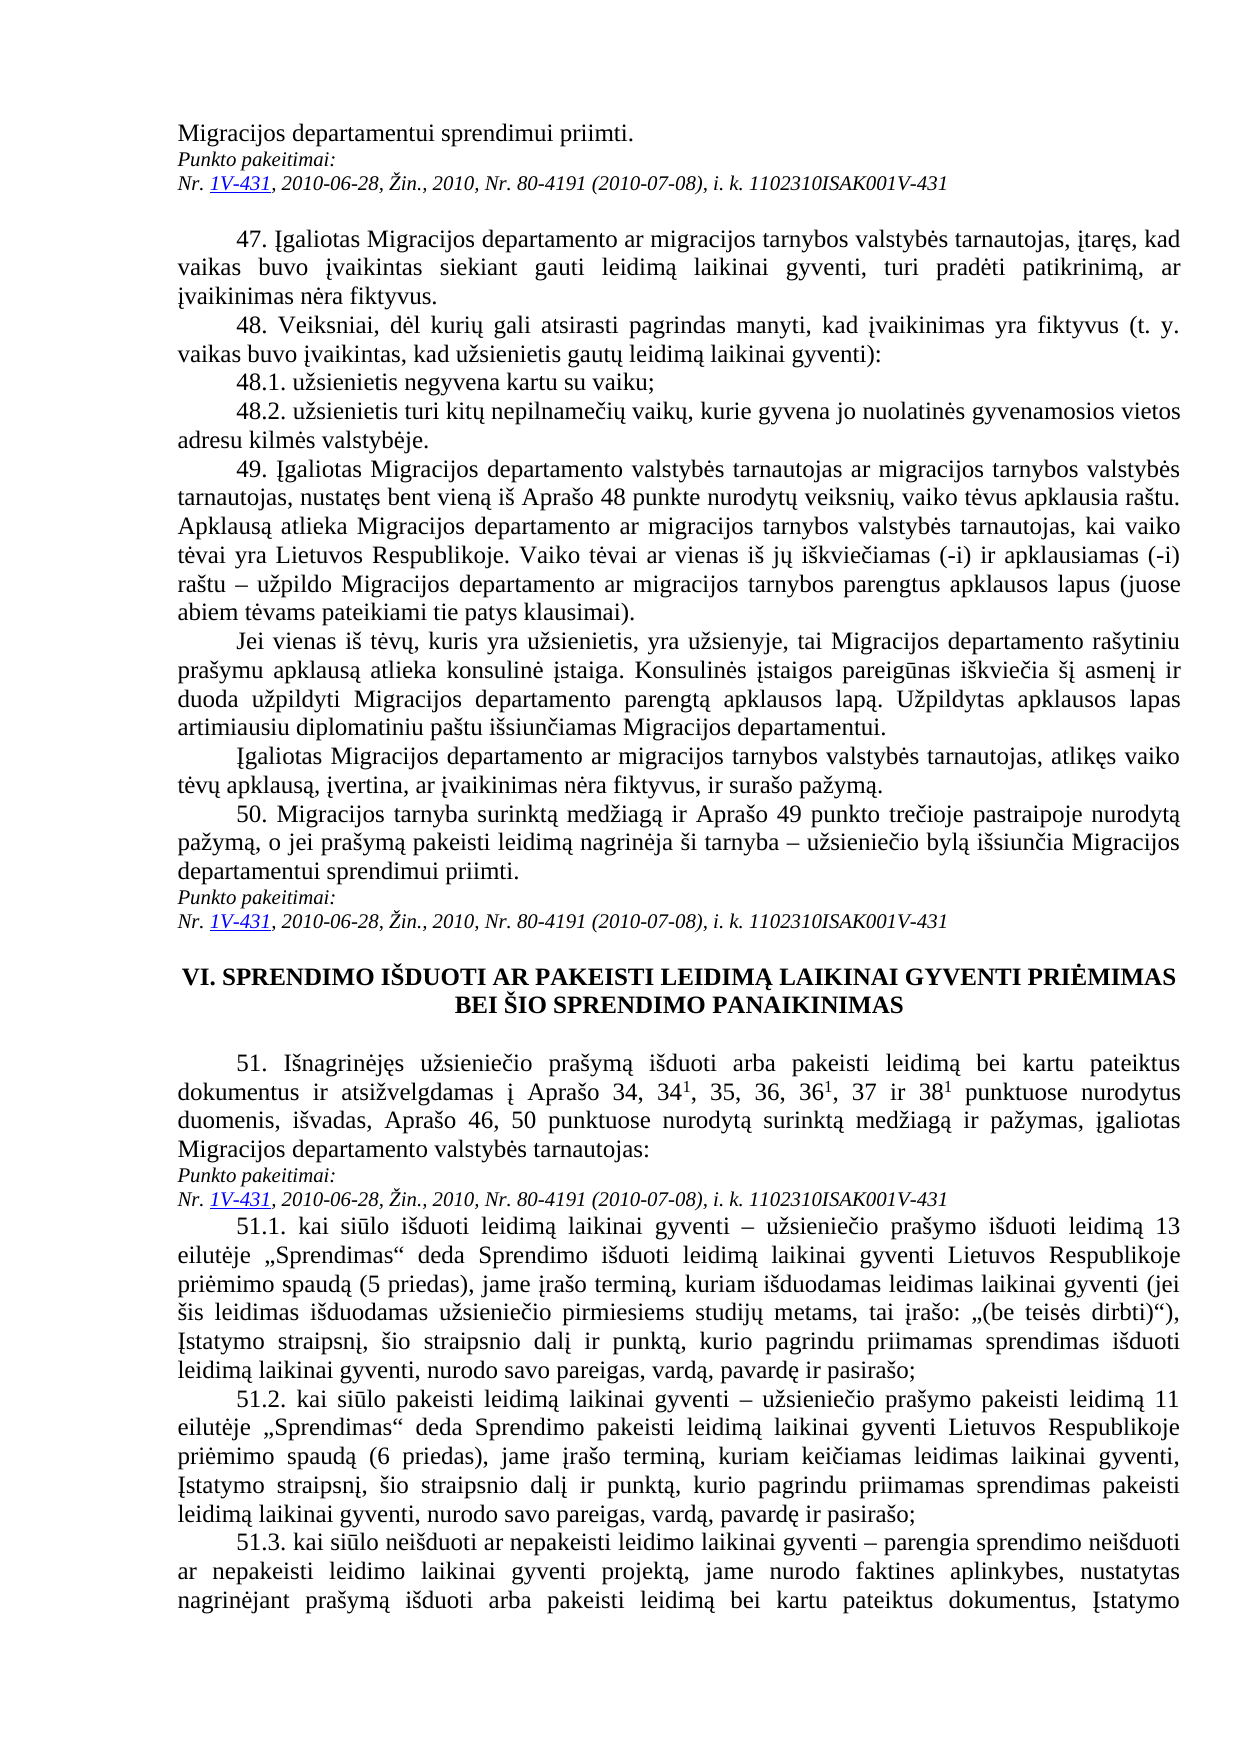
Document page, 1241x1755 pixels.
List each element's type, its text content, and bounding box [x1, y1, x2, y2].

text Punkto pakeitimai: [177, 1163, 1181, 1187]
text 50. Migracijos tarnyba surinktą medžiagą ir Aprašo 49 punkto trečioje pastraipoje nurodytą pažymą, o jei prašymą pakeisti leidimą nagrinėja ši tarnyba – užsieniečio bylą išsiunčia Migracijos departamentui sprendimui priimti. [177, 799, 1181, 885]
text 48.1. užsienietis negyvena kartu su vaiku; [177, 367, 1181, 396]
text Migracijos departamentui sprendimui priimti. [177, 118, 1181, 147]
text Nr. 1V-431, 2010-06-28, Žin., 2010, Nr. 80-4191 (2010-07-08), i. k. 1102310ISAK001V-431 [177, 1187, 1181, 1211]
text Nr. 1V-431, 2010-06-28, Žin., 2010, Nr. 80-4191 (2010-07-08), i. k. 1102310ISAK001V-431 [177, 909, 1181, 933]
text 51.1. kai siūlo išduoti leidimą laikinai gyventi – užsieniečio prašymo išduoti leidimą 13 eilutėje „Sprendimas“ deda Sprendimo išduoti leidimą laikinai gyventi Lietuvos Respublikoje priėmimo spaudą (5 priedas), jame įrašo terminą, kuriam išduodamas leidimas laikinai gyventi (jei šis leidimas išduodamas užsieniečio pirmiesiems studijų metams, tai įrašo: „(be teisės dirbti)“), Įstatymo straipsnį, šio straipsnio dalį ir punktą, kurio pagrindu priimamas sprendimas išduoti leidimą laikinai gyventi, nurodo savo pareigas, vardą, pavardę ir pasirašo; [177, 1211, 1181, 1384]
text 51.2. kai siūlo pakeisti leidimą laikinai gyventi – užsieniečio prašymo pakeisti leidimą 11 eilutėje „Sprendimas“ deda Sprendimo pakeisti leidimą laikinai gyventi Lietuvos Respublikoje priėmimo spaudą (6 priedas), jame įrašo terminą, kuriam keičiamas leidimas laikinai gyventi, Įstatymo straipsnį, šio straipsnio dalį ir punktą, kurio pagrindu priimamas sprendimas pakeisti leidimą laikinai gyventi, nurodo savo pareigas, vardą, pavardę ir pasirašo; [177, 1384, 1181, 1527]
text Punkto pakeitimai: [177, 885, 1181, 909]
text 49. Įgaliotas Migracijos departamento valstybės tarnautojas ar migracijos tarnybos valstybės tarnautojas, nustatęs bent vieną iš Aprašo 48 punkte nurodytų veiksnių, vaiko tėvus apklausia raštu. Apklausą atlieka Migracijos departamento ar migracijos tarnybos valstybės tarnautojas, kai vaiko tėvai yra Lietuvos Respublikoje. Vaiko tėvai ar vienas iš jų iškviečiamas (-i) ir apklausiamas (-i) raštu – užpildo Migracijos departamento ar migracijos tarnybos parengtus apklausos lapus (juose abiem tėvams pateikiami tie patys klausimai). [177, 454, 1181, 626]
text 51.3. kai siūlo neišduoti ar nepakeisti leidimo laikinai gyventi – parengia sprendimo neišduoti ar nepakeisti leidimo laikinai gyventi projektą, jame nurodo faktines aplinkybes, nustatytas nagrinėjant prašymą išduoti arba pakeisti leidimą bei kartu pateiktus dokumentus, Įstatymo [177, 1527, 1181, 1614]
text 48.2. užsienietis turi kitų nepilnamečių vaikų, kurie gyvena jo nuolatinės gyvenamosios vietos adresu kilmės valstybėje. [177, 396, 1181, 454]
text Įgaliotas Migracijos departamento ar migracijos tarnybos valstybės tarnautojas, atlikęs vaiko tėvų apklausą, įvertina, ar įvaikinimas nėra fiktyvus, ir surašo pažymą. [177, 741, 1181, 799]
text VI. SPRENDIMO IŠDUOTI AR PAKEISTI LEIDIMĄ LAIKINAI GYVENTI PRIĖMIMAS BEI ŠIO SPRENDIMO PANAIKINIMAS [177, 962, 1181, 1019]
text 47. Įgaliotas Migracijos departamento ar migracijos tarnybos valstybės tarnautojas, įtaręs, kad vaikas buvo įvaikintas siekiant gauti leidimą laikinai gyventi, turi pradėti patikrinimą, ar įvaikinimas nėra fiktyvus. [177, 224, 1181, 310]
text Punkto pakeitimai: [177, 147, 1181, 171]
text 51. Išnagrinėjęs užsieniečio prašymą išduoti arba pakeisti leidimą bei kartu pateiktus dokumentus ir atsižvelgdamas į Aprašo 34, 341, 35, 36, 361, 37 ir 381 punktuose nurodytus duomenis, išvadas, Aprašo 46, 50 punktuose nurodytą surinktą medžiagą ir pažymas, įgaliotas Migracijos departamento valstybės tarnautojas: [177, 1048, 1181, 1163]
text Nr. 1V-431, 2010-06-28, Žin., 2010, Nr. 80-4191 (2010-07-08), i. k. 1102310ISAK001V-431 [177, 171, 1181, 195]
text 48. Veiksniai, dėl kurių gali atsirasti pagrindas manyti, kad įvaikinimas yra fiktyvus (t. y. vaikas buvo įvaikintas, kad užsienietis gautų leidimą laikinai gyventi): [177, 310, 1181, 367]
text Jei vienas iš tėvų, kuris yra užsienietis, yra užsienyje, tai Migracijos departamento rašytiniu prašymu apklausą atlieka konsulinė įstaiga. Konsulinės įstaigos pareigūnas iškviečia šį asmenį ir duoda užpildyti Migracijos departamento parengtą apklausos lapą. Užpildytas apklausos lapas artimiausiu diplomatiniu paštu išsiunčiamas Migracijos departamentui. [177, 626, 1181, 741]
